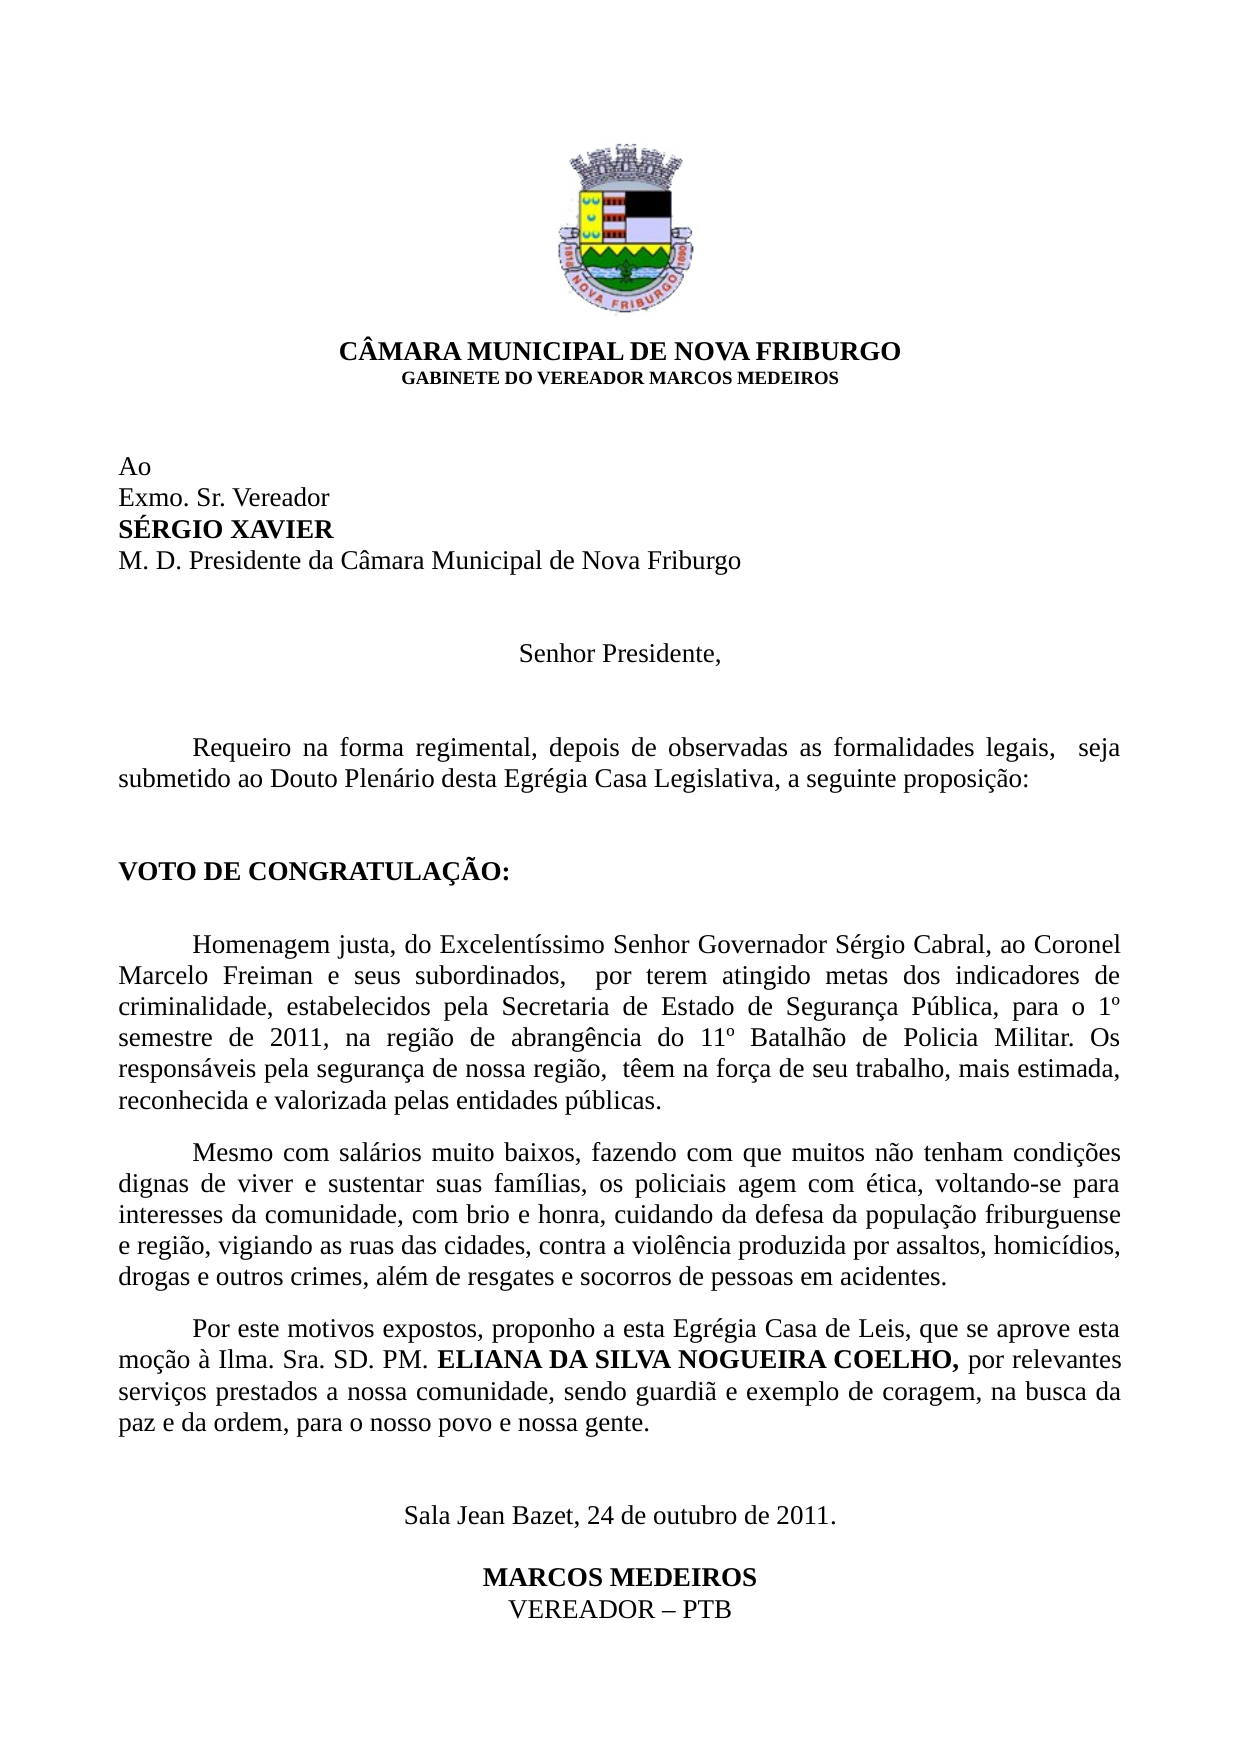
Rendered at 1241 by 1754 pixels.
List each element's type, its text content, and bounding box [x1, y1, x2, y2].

text CÂMARA MUNICIPAL DE NOVA FRIBURGO [118, 335, 1122, 367]
text Mesmo com salários muito baixos, fazendo com que muitos não tenham condições dignas de viver e sustentar suas famílias, os policiais agem com ética, voltando-se para interesses da comunidade, com brio e honra, cuidando da defesa da população friburguense e região, vigiando as ruas das cidades, contra a violência produzida por assaltos, homicídios, drogas e outros crimes, além de resgates e socorros de pessoas em acidentes. [118, 1136, 1122, 1291]
text Homenagem justa, do Excelentíssimo Senhor Governador Sérgio Cabral, ao Coronel Marcelo Freiman e seus subordinados, por terem atingido metas dos indicadores de criminalidade, estabelecidos pela Secretaria de Estado de Segurança Pública, para o 1º semestre de 2011, na região de abrangência do 11º Batalhão de Policia Militar. Os responsáveis pela segurança de nossa região, têem na força de seu trabalho, mais estimada, reconhecida e valorizada pelas entidades públicas. [118, 928, 1122, 1115]
list D. Presidente da Câmara Municipal de Nova Friburgo [118, 544, 1122, 575]
text MARCOS MEDEIROS [118, 1562, 1122, 1593]
picture [537, 127, 703, 327]
text VOTO DE CONGRATULAÇÃO: [118, 855, 1122, 886]
text Senhor Presidente, [118, 637, 1122, 668]
text Sala Jean Bazet, 24 de outubro de 2011. [118, 1499, 1122, 1530]
text Requeiro na forma regimental, depois de observadas as formalidades legais, seja submetido ao Douto Plenário desta Egrégia Casa Legislativa, a seguinte proposição: [118, 731, 1122, 793]
text Ao [118, 450, 1122, 482]
text GABINETE DO VEREADOR MARCOS MEDEIROS [118, 367, 1122, 388]
text SÉRGIO XAVIER [118, 513, 1122, 544]
text VEREADOR – PTB [118, 1593, 1122, 1624]
text Por este motivos expostos, proponho a esta Egrégia Casa de Leis, que se aprove esta moção à Ilma. Sra. SD. PM. ELIANA DA SILVA NOGUEIRA COELHO, por relevantes serviços prestados a nossa comunidade, sendo guardiã e exemplo de coragem, na busca da paz e da ordem, para o nosso povo e nossa gente. [118, 1312, 1122, 1437]
text Exmo. Sr. Vereador [118, 482, 1122, 513]
